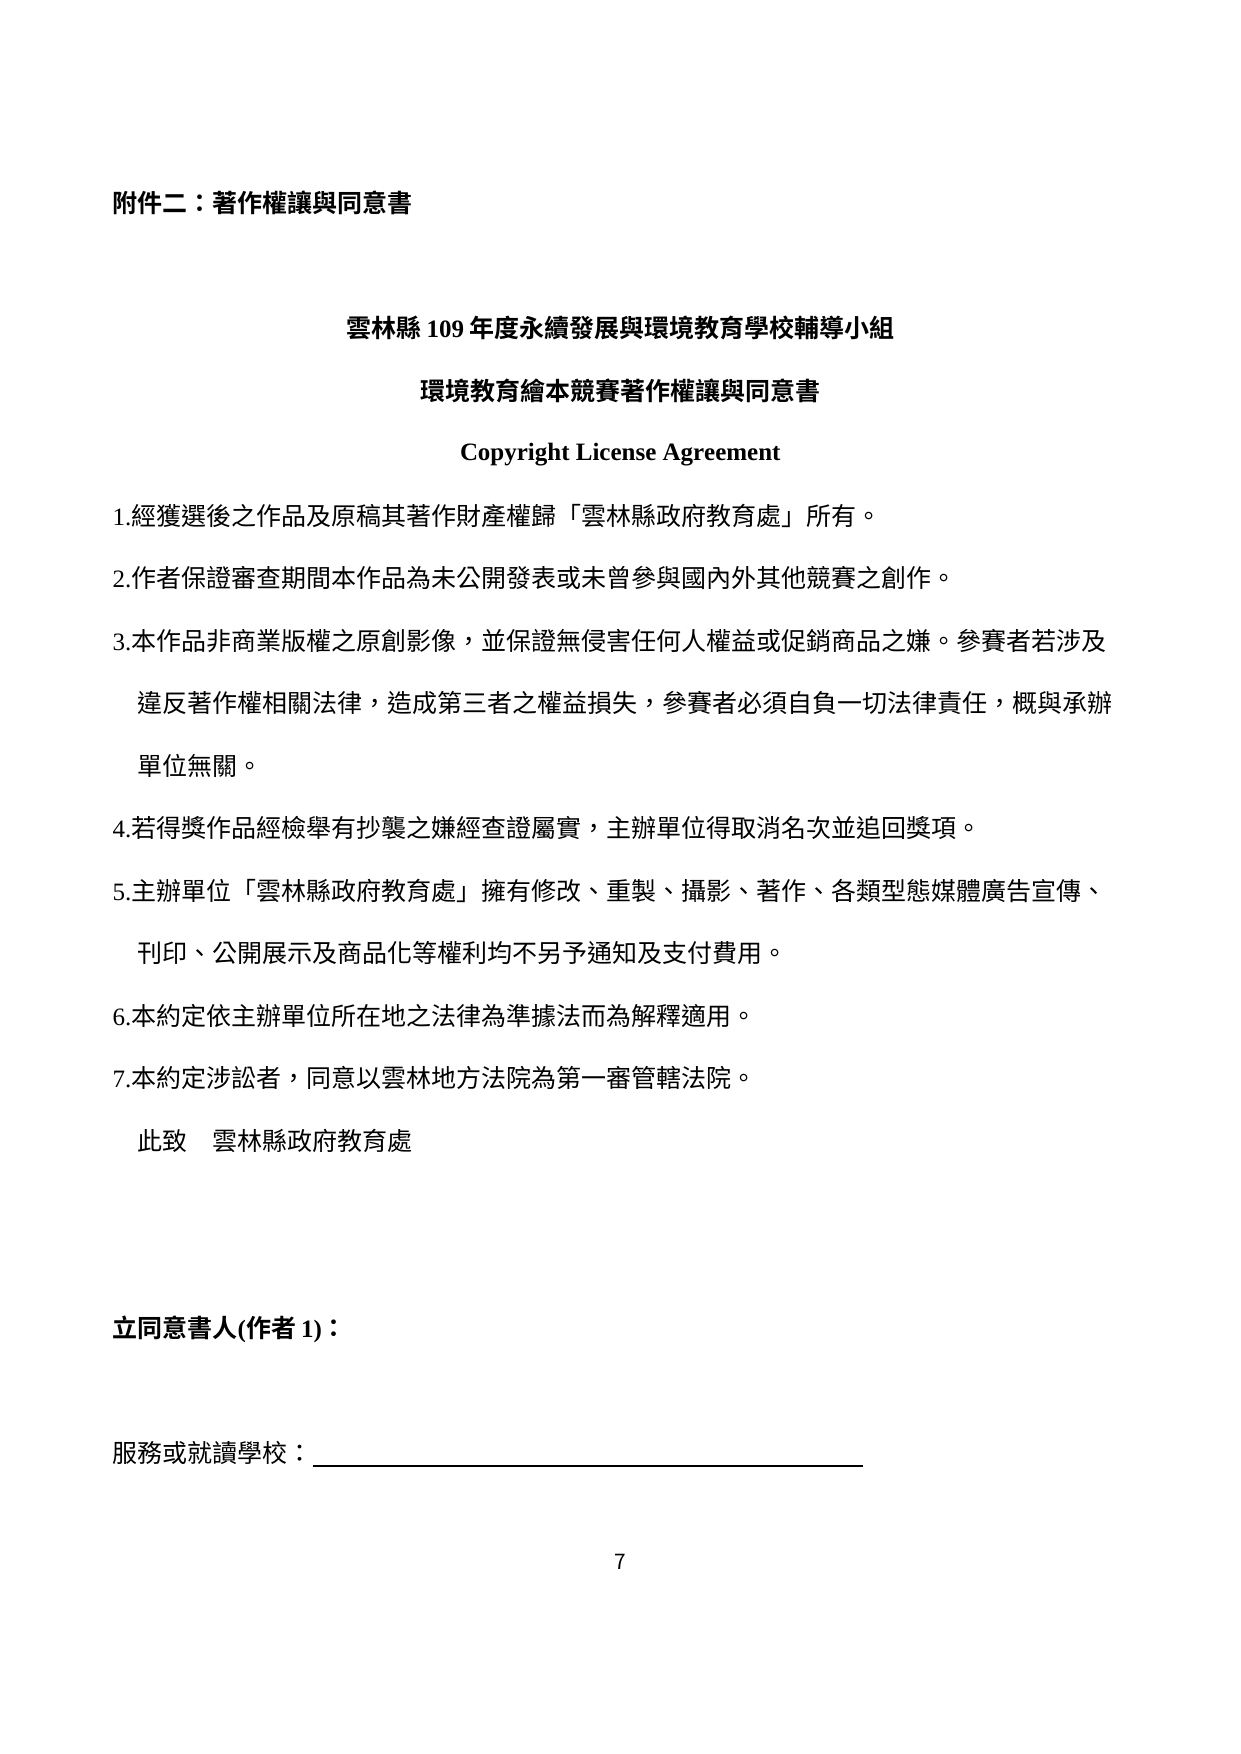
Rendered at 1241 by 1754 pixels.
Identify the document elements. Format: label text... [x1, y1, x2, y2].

text 1.經獲選後之作品及原稿其著作財產權歸「雲林縣政府教育處」所有。 [112, 473, 1128, 535]
text 環境教育繪本競賽著作權讓與同意書 [112, 348, 1128, 410]
text 5.主辦單位「雲林縣政府教育處」擁有修改、重製、攝影、著作、各類型態媒體廣告宣傳、刊印、公開展示及商品化等權利均不另予通知及支付費用。 [112, 848, 1128, 973]
text 雲林縣109年度永續發展與環境教育學校輔導小組 [112, 285, 1128, 348]
text Copyright License Agreement [112, 410, 1128, 473]
text 3.本作品非商業版權之原創影像，並保證無侵害任何人權益或促銷商品之嫌。參賽者若涉及違反著作權相關法律，造成第三者之權益損失，參賽者必須自負一切法律責任，概與承辦單位無關。 [112, 598, 1128, 785]
text 立同意書人(作者1)： [112, 1285, 1128, 1348]
text 4.若得獎作品經檢舉有抄襲之嫌經查證屬實，主辦單位得取消名次並追回獎項。 [112, 785, 1128, 848]
text 2.作者保證審查期間本作品為未公開發表或未曾參與國內外其他競賽之創作。 [112, 535, 1128, 598]
text 此致 雲林縣政府教育處 [112, 1098, 1128, 1160]
text 7.本約定涉訟者，同意以雲林地方法院為第一審管轄法院。 [112, 1035, 1128, 1098]
text 服務或就讀學校： [112, 1410, 1128, 1473]
text 6.本約定依主辦單位所在地之法律為準據法而為解釋適用。 [112, 973, 1128, 1035]
text 附件二：著作權讓與同意書 [112, 160, 1128, 223]
